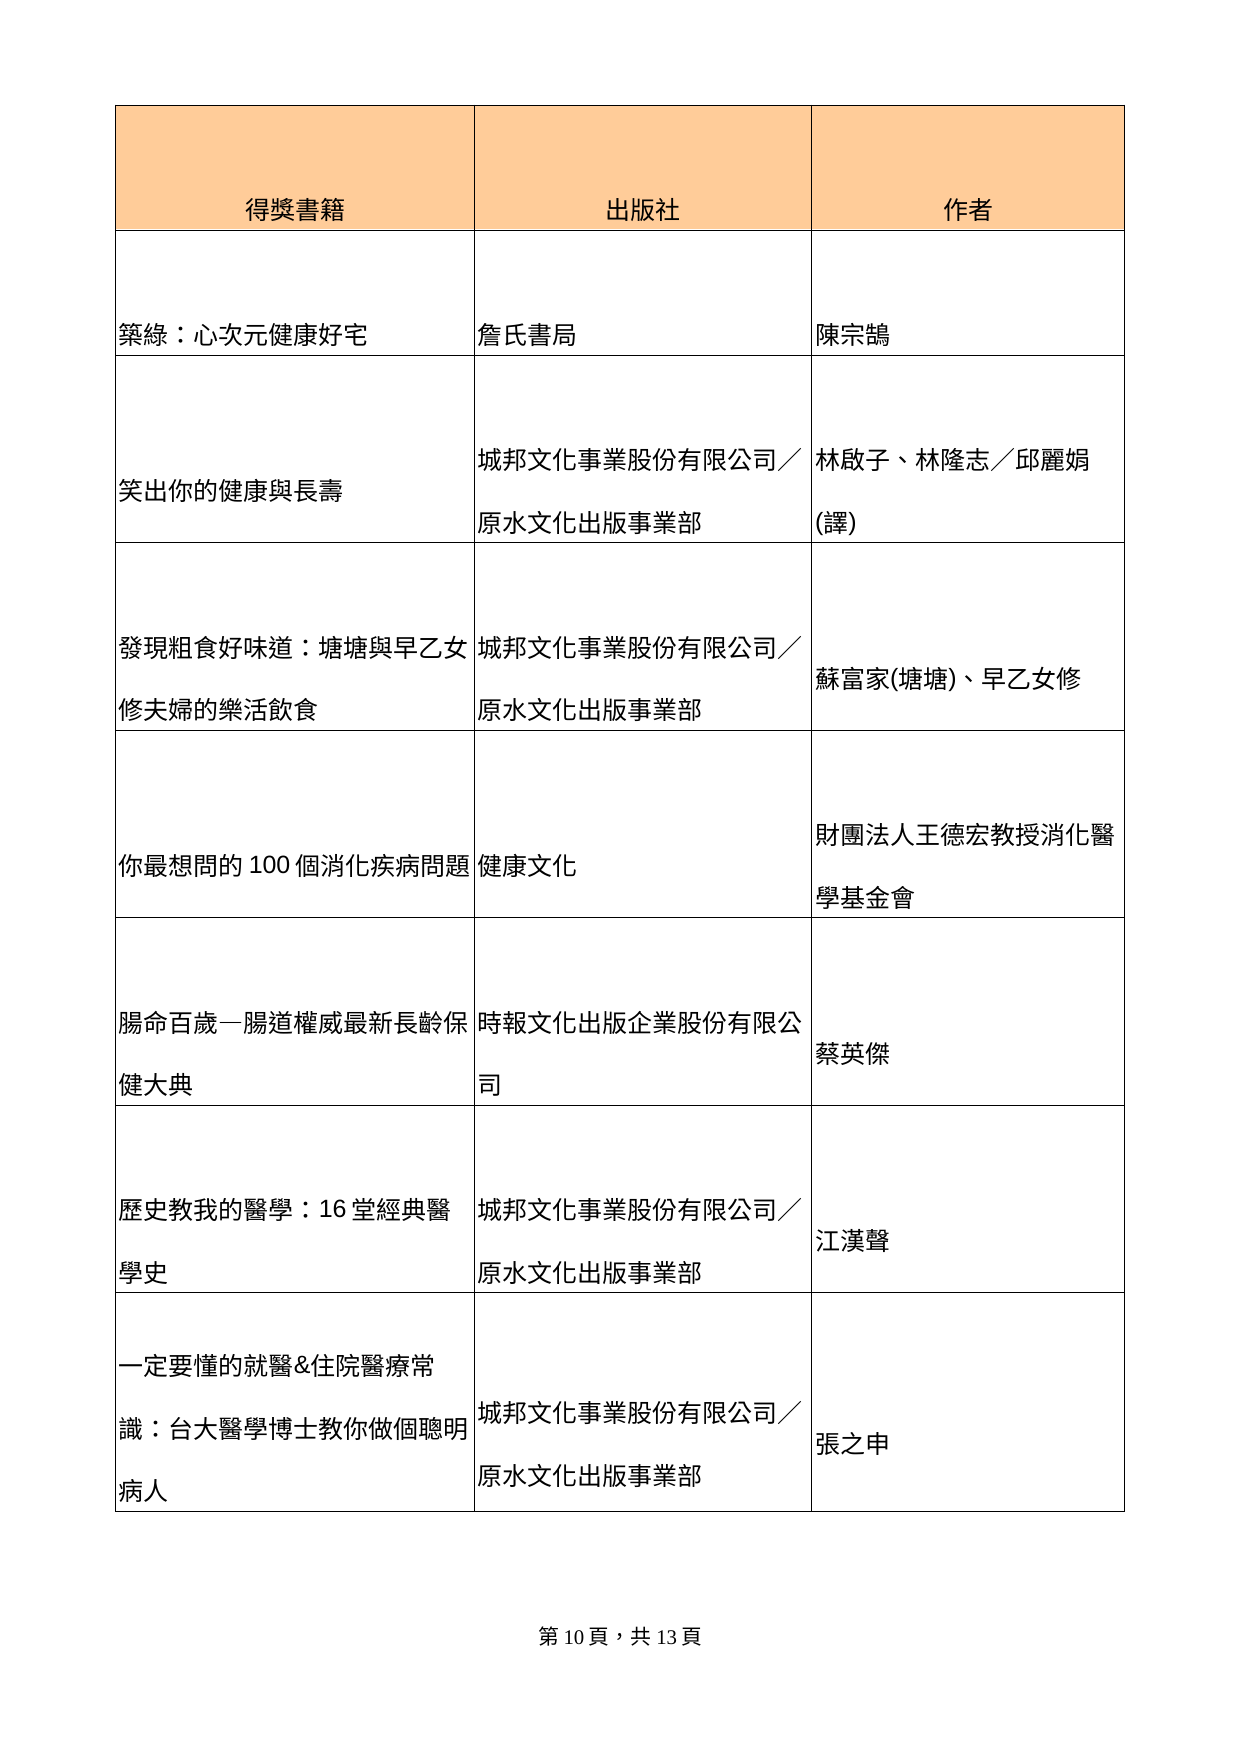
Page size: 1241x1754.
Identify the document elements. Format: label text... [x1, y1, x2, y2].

table_cell 築綠：心次元健康好宅 [116, 231, 474, 354]
table_cell 蔡英傑 [812, 918, 1124, 1104]
table_cell 城邦文化事業股份有限公司／原水文化出版事業部 [475, 356, 811, 542]
table_cell 張之申 [812, 1293, 1124, 1511]
table_header 得獎書籍 [116, 106, 474, 229]
table_cell 城邦文化事業股份有限公司／原水文化出版事業部 [475, 1106, 811, 1292]
table_cell 歷史教我的醫學：16堂經典醫學史 [116, 1106, 474, 1292]
table_cell 笑出你的健康與長壽 [116, 356, 474, 542]
table_cell 陳宗鵠 [812, 231, 1124, 354]
table_cell 發現粗食好味道：塘塘與早乙女 修夫婦的樂活飲食 [116, 543, 474, 729]
table_header 作者 [812, 106, 1124, 229]
table_cell 詹氏書局 [475, 231, 811, 354]
table_header 出版社 [475, 106, 811, 229]
table_cell 城邦文化事業股份有限公司／原水文化出版事業部 [475, 1293, 811, 1511]
table_cell 林啟子、林隆志／邱麗娟(譯) [812, 356, 1124, 542]
table_cell 蘇富家(塘塘)、早乙女修 [812, 543, 1124, 729]
table_cell 健康文化 [475, 731, 811, 917]
table_cell 江漢聲 [812, 1106, 1124, 1292]
table_cell 你最想問的100個消化疾病問題 [116, 731, 474, 917]
table_cell 時報文化出版企業股份有限公司 [475, 918, 811, 1104]
table_cell 財團法人王德宏教授消化醫學基金會 [812, 731, 1124, 917]
table_cell 一定要懂的就醫&住院醫療常識：台大醫學博士教你做個聰明病人 [116, 1293, 474, 1511]
table_cell 腸命百歲—腸道權威最新長齡保健大典 [116, 918, 474, 1104]
table_cell 城邦文化事業股份有限公司／原水文化出版事業部 [475, 543, 811, 729]
